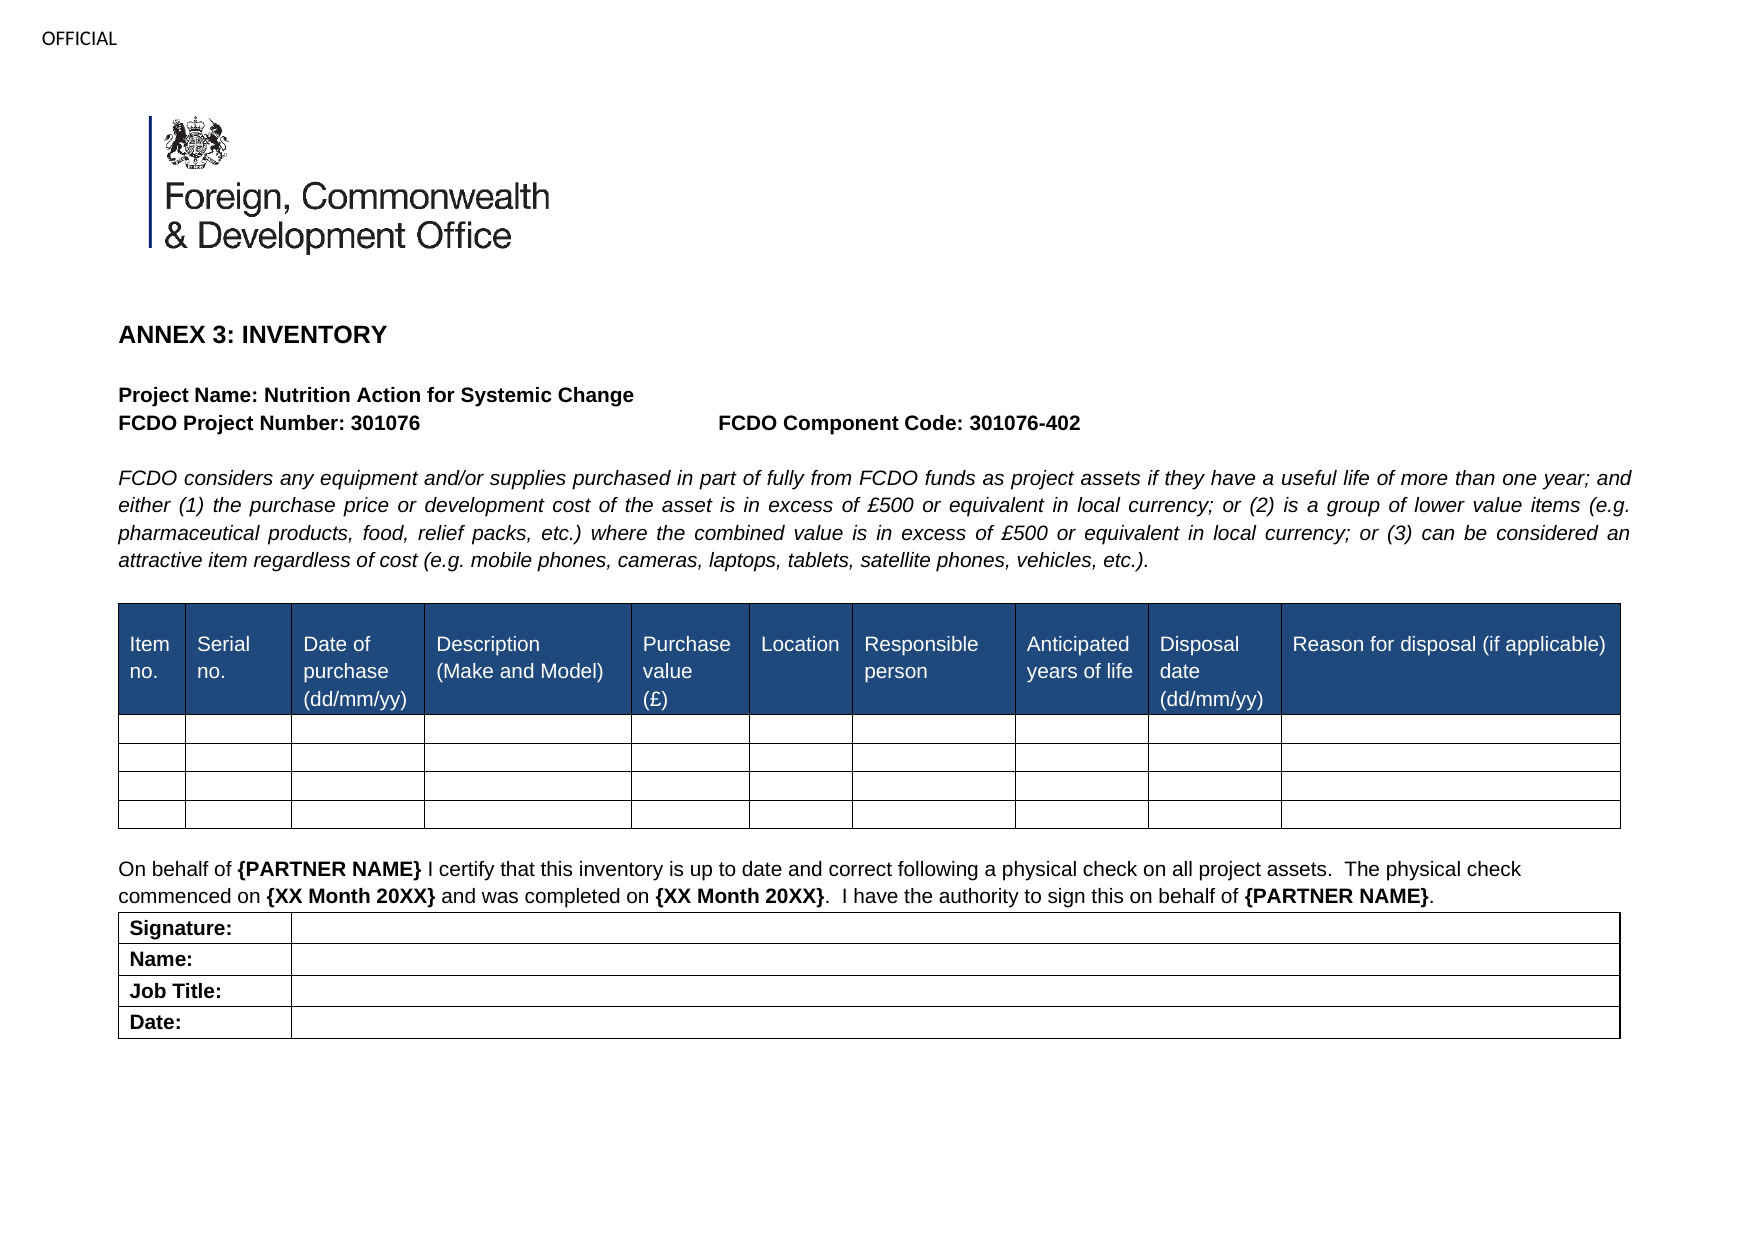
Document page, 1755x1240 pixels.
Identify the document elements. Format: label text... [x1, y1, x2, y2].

table_cell [853, 715, 1015, 742]
table_cell [853, 744, 1015, 771]
table_cell [425, 801, 631, 828]
table_cell [292, 772, 424, 799]
table_cell [425, 715, 631, 742]
table_cell [292, 944, 1619, 974]
text Project Name: Nutrition Action for Systemic Change [118, 383, 1636, 407]
table_cell [750, 715, 852, 742]
table_cell [292, 715, 424, 742]
table_cell [853, 801, 1015, 828]
table_cell [292, 976, 1619, 1006]
table_cell [186, 744, 291, 771]
table_cell [292, 744, 424, 771]
table_cell [1149, 744, 1281, 771]
subtitle ANNEX 3: INVENTORY [118, 320, 1636, 349]
table_cell [292, 801, 424, 828]
table_cell [1149, 801, 1281, 828]
table_cell [750, 801, 852, 828]
table_cell [186, 715, 291, 742]
table_cell Job Title: [119, 976, 291, 1006]
text FCDO considers any equipment and/or supplies purchased in part of fully from FCDO funds as project assets if they have a useful life of more than one year; and either (1) the purchase price or development cost of the asset is in excess of £500 or equivalent in local currency; or (2) is a group of lower value items (e.g. pharmaceutical products, food, relief packs, etc.) where the combined value is in excess of £500 or equivalent in local currency; or (3) can be considered an attractive item regardless of cost (e.g. mobile phones, cameras, laptops, tablets, satellite phones, vehicles, etc.). [118, 465, 1636, 572]
table_cell Date: [119, 1007, 291, 1037]
table_header Disposal date (dd/mm/yy) [1149, 604, 1281, 714]
table_header Location [750, 604, 852, 714]
table_cell [119, 801, 185, 828]
table_cell [1282, 801, 1620, 828]
table_cell [425, 744, 631, 771]
table_header Description (Make and Model) [425, 604, 631, 714]
table_cell [853, 772, 1015, 799]
table_cell [1016, 772, 1148, 799]
table_header Reason for disposal (if applicable) [1282, 604, 1620, 714]
table_cell Name: [119, 944, 291, 974]
table_header Purchase value (£) [632, 604, 749, 714]
table_header [292, 913, 1619, 943]
table_cell [1149, 772, 1281, 799]
table_cell [632, 801, 749, 828]
table_cell [292, 1007, 1619, 1037]
table_header Signature: [119, 913, 291, 943]
table_cell [632, 772, 749, 799]
table_header Responsible person [853, 604, 1015, 714]
table_cell [1282, 772, 1620, 799]
text FCDO Project Number: 301076 FCDO Component Code: 301076-402 [118, 410, 1636, 434]
table_cell [632, 744, 749, 771]
table_cell [186, 772, 291, 799]
table_cell [1282, 715, 1620, 742]
table_cell [1282, 744, 1620, 771]
table_cell [750, 772, 852, 799]
table_header Date of purchase (dd/mm/yy) [292, 604, 424, 714]
table_header Serial no. [186, 604, 291, 714]
table_cell [632, 715, 749, 742]
table_header Anticipated years of life [1016, 604, 1148, 714]
table_cell [186, 801, 291, 828]
table_cell [119, 715, 185, 742]
table_cell [119, 772, 185, 799]
table_cell [1016, 744, 1148, 771]
table_cell [119, 744, 185, 771]
table_header Item no. [119, 604, 185, 714]
table_cell [750, 744, 852, 771]
table_cell [1016, 801, 1148, 828]
table_cell [1149, 715, 1281, 742]
table_cell [1016, 715, 1148, 742]
text On behalf of {PARTNER NAME} I certify that this inventory is up to date and correct following a physical check on all project assets. The physical check commenced on {XX Month 20XX} and was completed on {XX Month 20XX}. I have the authority to sign this on behalf of {PARTNER NAME}. [118, 857, 1636, 908]
table_cell [425, 772, 631, 799]
